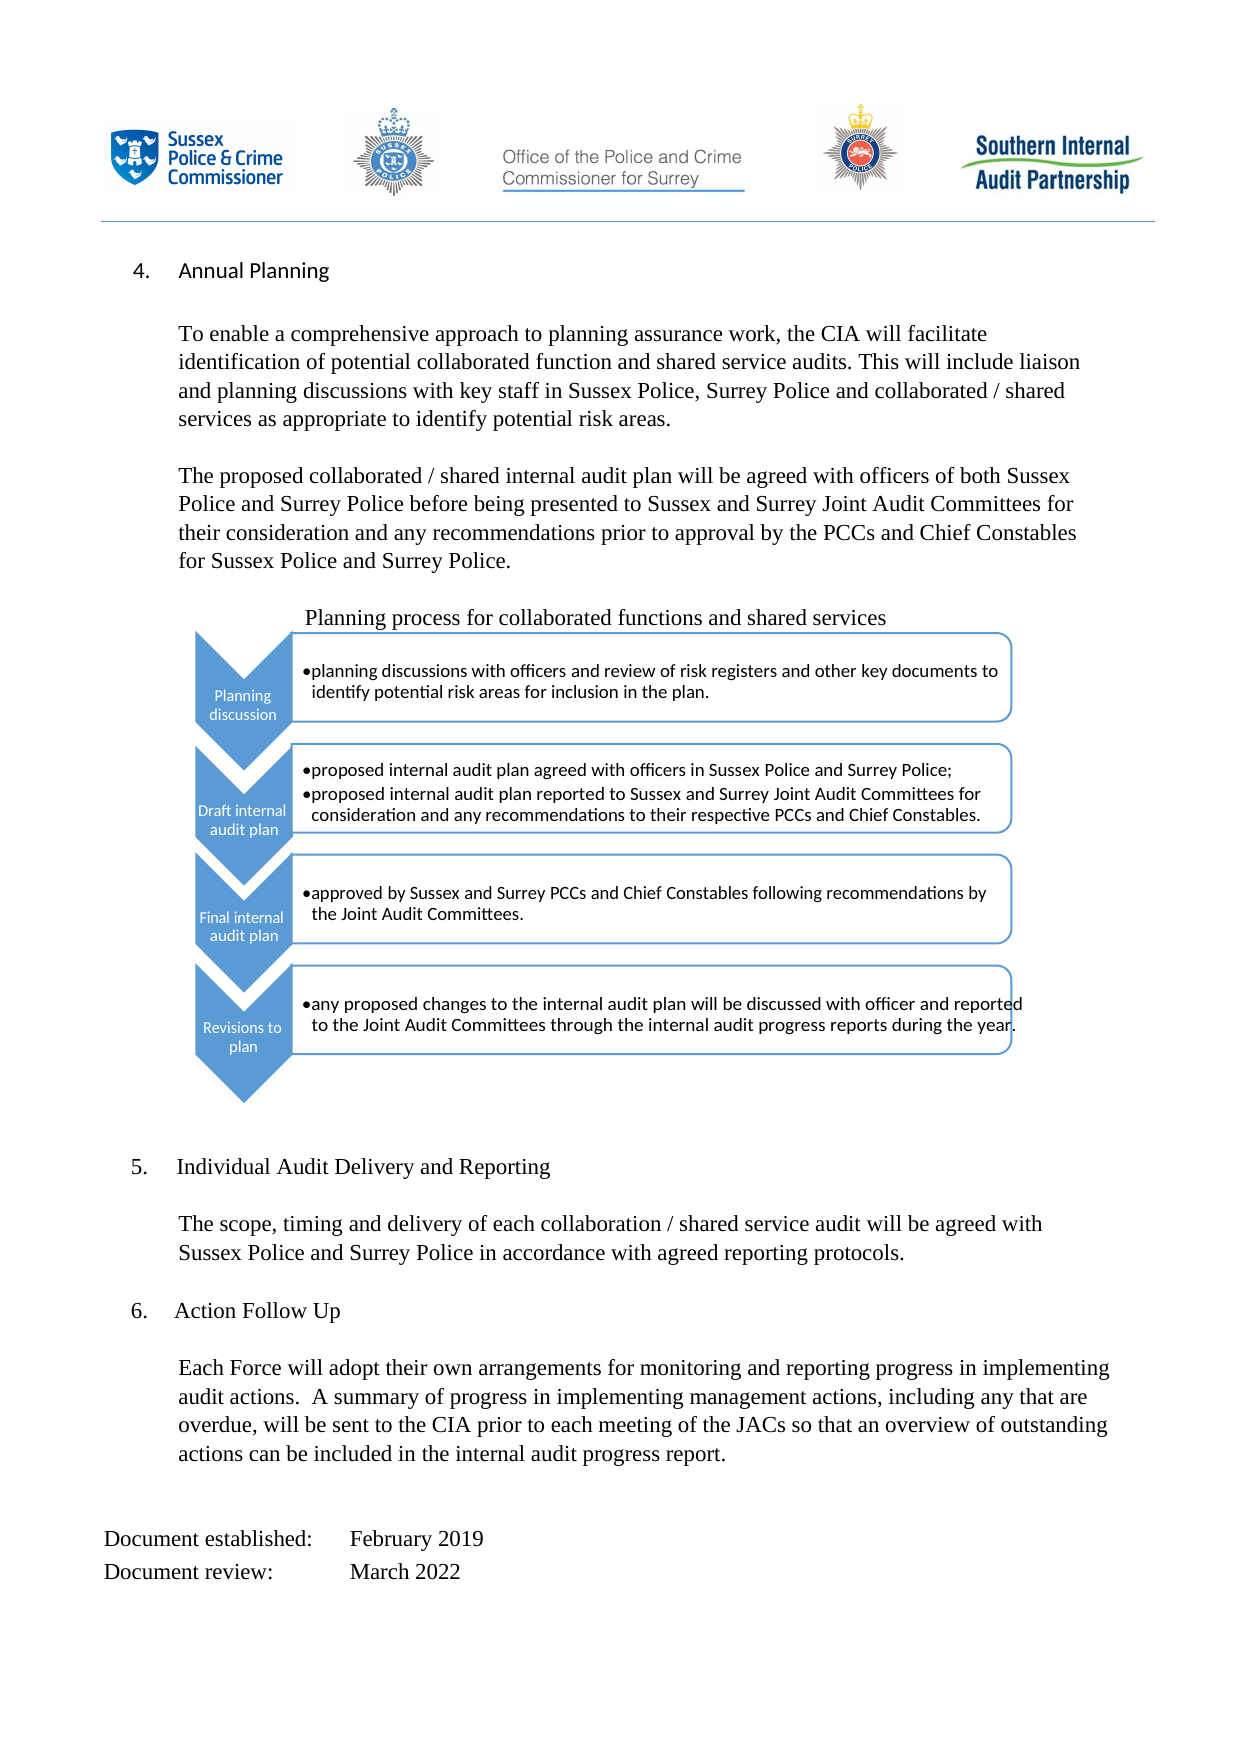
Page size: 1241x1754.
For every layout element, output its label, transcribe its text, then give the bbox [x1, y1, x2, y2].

text To enable a comprehensive approach to planning assurance work, the CIA will facilitate identification of potential collaborated function and shared service audits. This will include liaison and planning discussions with key staff in Sussex Police, Surrey Police and collaborated / shared services as appropriate to identify potential risk areas. [178, 320, 1100, 432]
text Each Force will adopt their own arrangements for monitoring and reporting progress in implementing audit actions. A summary of progress in implementing management actions, including any that are overdue, will be sent to the CIA prior to each meeting of the JACs so that an overview of outstanding actions can be included in the internal audit progress report. [178, 1354, 1157, 1466]
text Document established: February 2019 [103, 1525, 1157, 1552]
text The proposed collaborated / shared internal audit plan will be agreed with officers of both Sussex Police and Surrey Police before being presented to Sussex and Surrey Joint Audit Committees for their consideration and any recommendations prior to approval by the PCCs and Chief Constables for Sussex Police and Surrey Police. [178, 462, 1100, 574]
text The scope, timing and delivery of each collaboration / shared service audit will be agreed with Sussex Police and Surrey Police in accordance with agreed reporting protocols. [178, 1210, 1100, 1265]
text Document review: March 2022 [103, 1558, 1157, 1585]
subtitle Planning process for collaborated functions and shared services [304, 604, 1157, 631]
subtitle 5. Individual Audit Delivery and Reporting [103, 1152, 1157, 1180]
subtitle 6. Action Follow Up [103, 1296, 1157, 1324]
